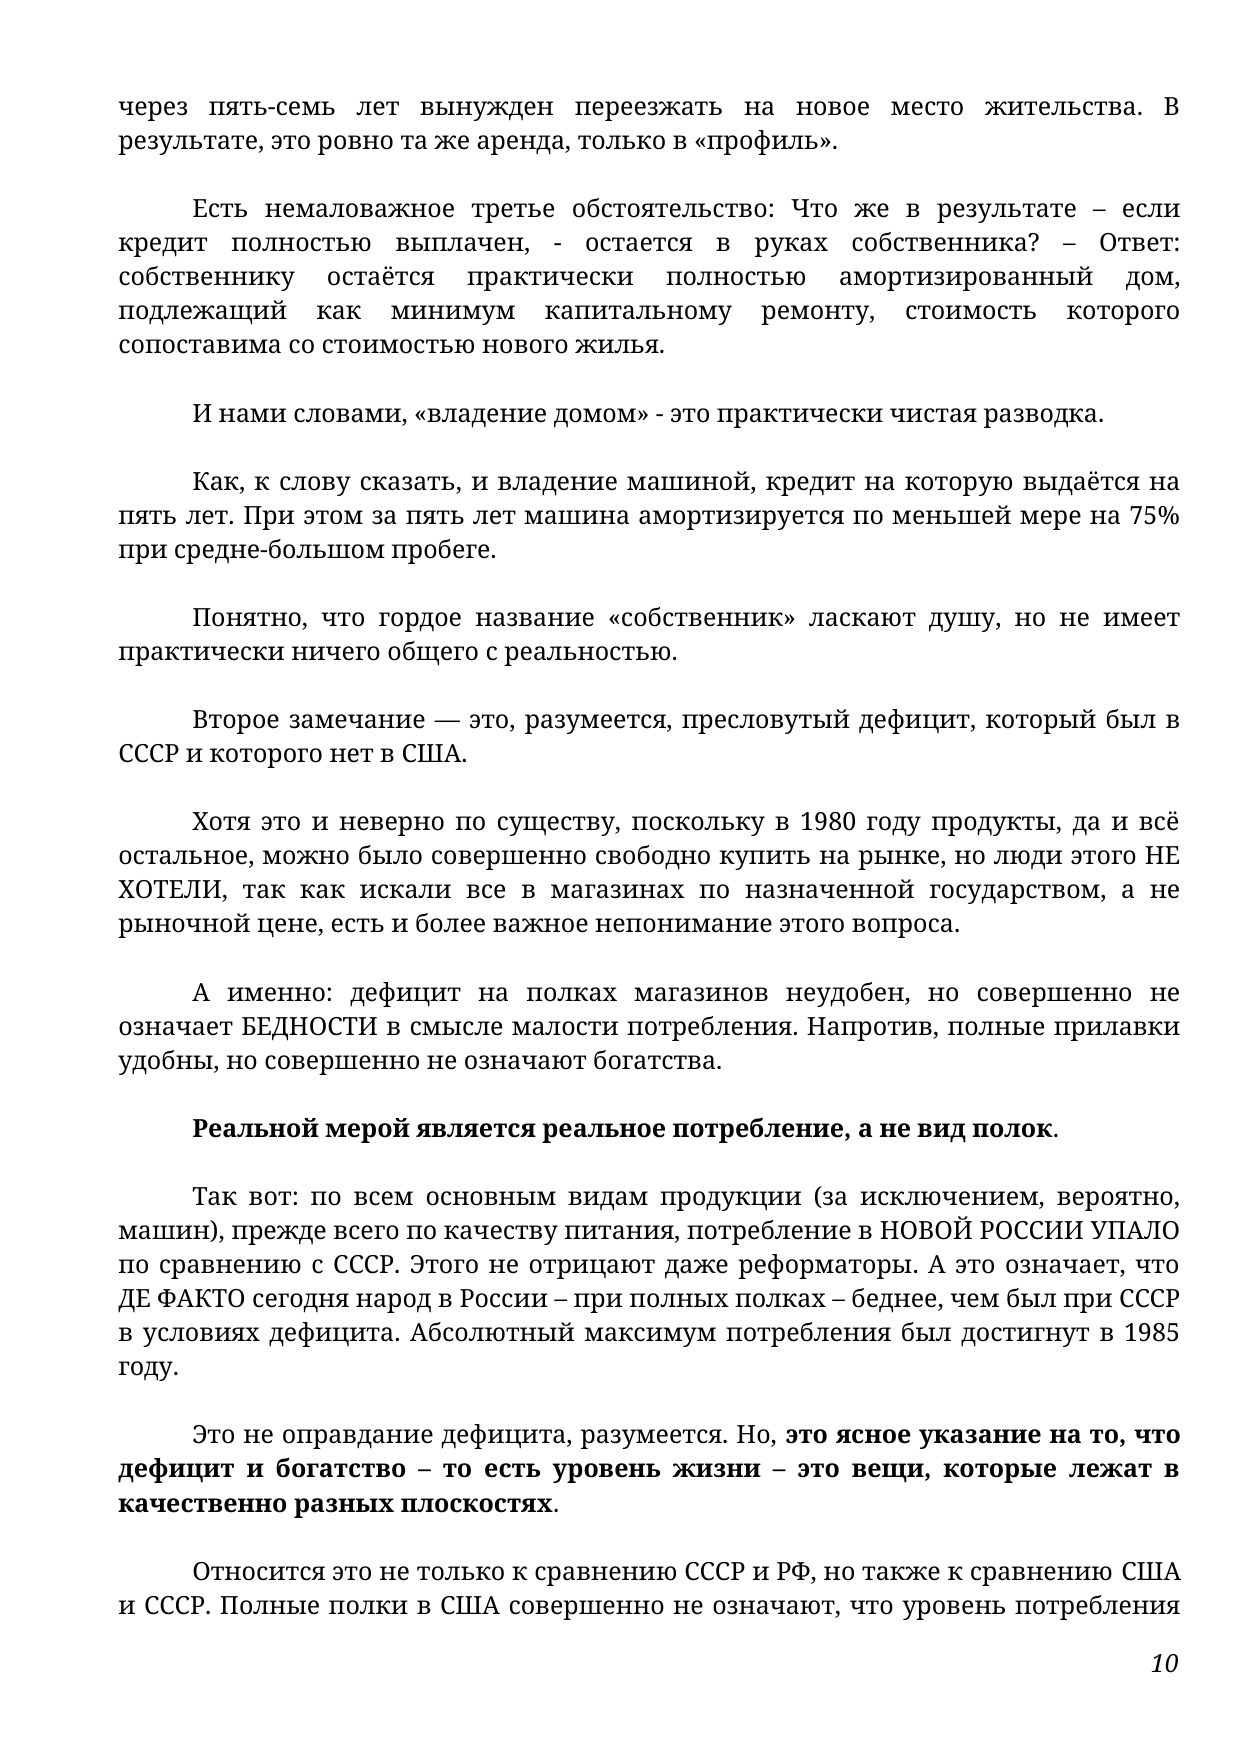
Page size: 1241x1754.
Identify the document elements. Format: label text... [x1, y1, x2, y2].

text Реальной мерой является реальное потребление, а не вид полок. [118, 1111, 1181, 1144]
text Так вот: по всем основным видам продукции (за исключением, вероятно, машин), прежде всего по качеству питания, потребление в НОВОЙ РОССИИ УПАЛО по сравнению с СССР. Этого не отрицают даже реформаторы. А это означает, что ДЕ ФАКТО сегодня народ в России – при полных полках – беднее, чем был при СССР в условиях дефицита. Абсолютный максимум потребления был достигнут в 1985 году. [118, 1179, 1181, 1383]
text Хотя это и неверно по существу, поскольку в 1980 году продукты, да и всё остальное, можно было совершенно свободно купить на рынке, но люди этого НЕ ХОТЕЛИ, так как искали все в магазинах по назначенной государством, а не рыночной цене, есть и более важное непонимание этого вопроса. [118, 804, 1181, 940]
text Понятно, что гордое название «собственник» ласкают душу, но не имеет практически ничего общего с реальностью. [118, 599, 1181, 668]
text А именно: дефицит на полках магазинов неудобен, но совершенно не означает БЕДНОСТИ в смысле малости потребления. Напротив, полные прилавки удобны, но совершенно не означают богатства. [118, 974, 1181, 1076]
text И нами словами, «владение домом» - это практически чистая разводка. [118, 395, 1181, 429]
text Как, к слову сказать, и владение машиной, кредит на которую выдаётся на пять лет. При этом за пять лет машина амортизируется по меньшей мере на 75% при средне-большом пробеге. [118, 463, 1181, 566]
text через пять-семь лет вынужден переезжать на новое место жительства. В результате, это ровно та же аренда, только в «профиль». [118, 89, 1181, 157]
text Относится это не только к сравнению СССР и РФ, но также к сравнению США и СССР. Полные полки в США совершенно не означают, что уровень потребления [118, 1553, 1181, 1621]
text Второе замечание ― это, разумеется, пресловутый дефицит, который был в СССР и которого нет в США. [118, 702, 1181, 770]
text Есть немаловажное третье обстоятельство: Что же в результате – если кредит полностью выплачен, - остается в руках собственника? – Ответ: собственнику остаётся практически полностью амортизированный дом, подлежащий как минимум капитальному ремонту, стоимость которого сопоставима со стоимостью нового жилья. [118, 191, 1181, 361]
text Это не оправдание дефицита, разумеется. Но, это ясное указание на то, что дефицит и богатство – то есть уровень жизни – это вещи, которые лежат в качественно разных плоскостях. [118, 1417, 1181, 1519]
